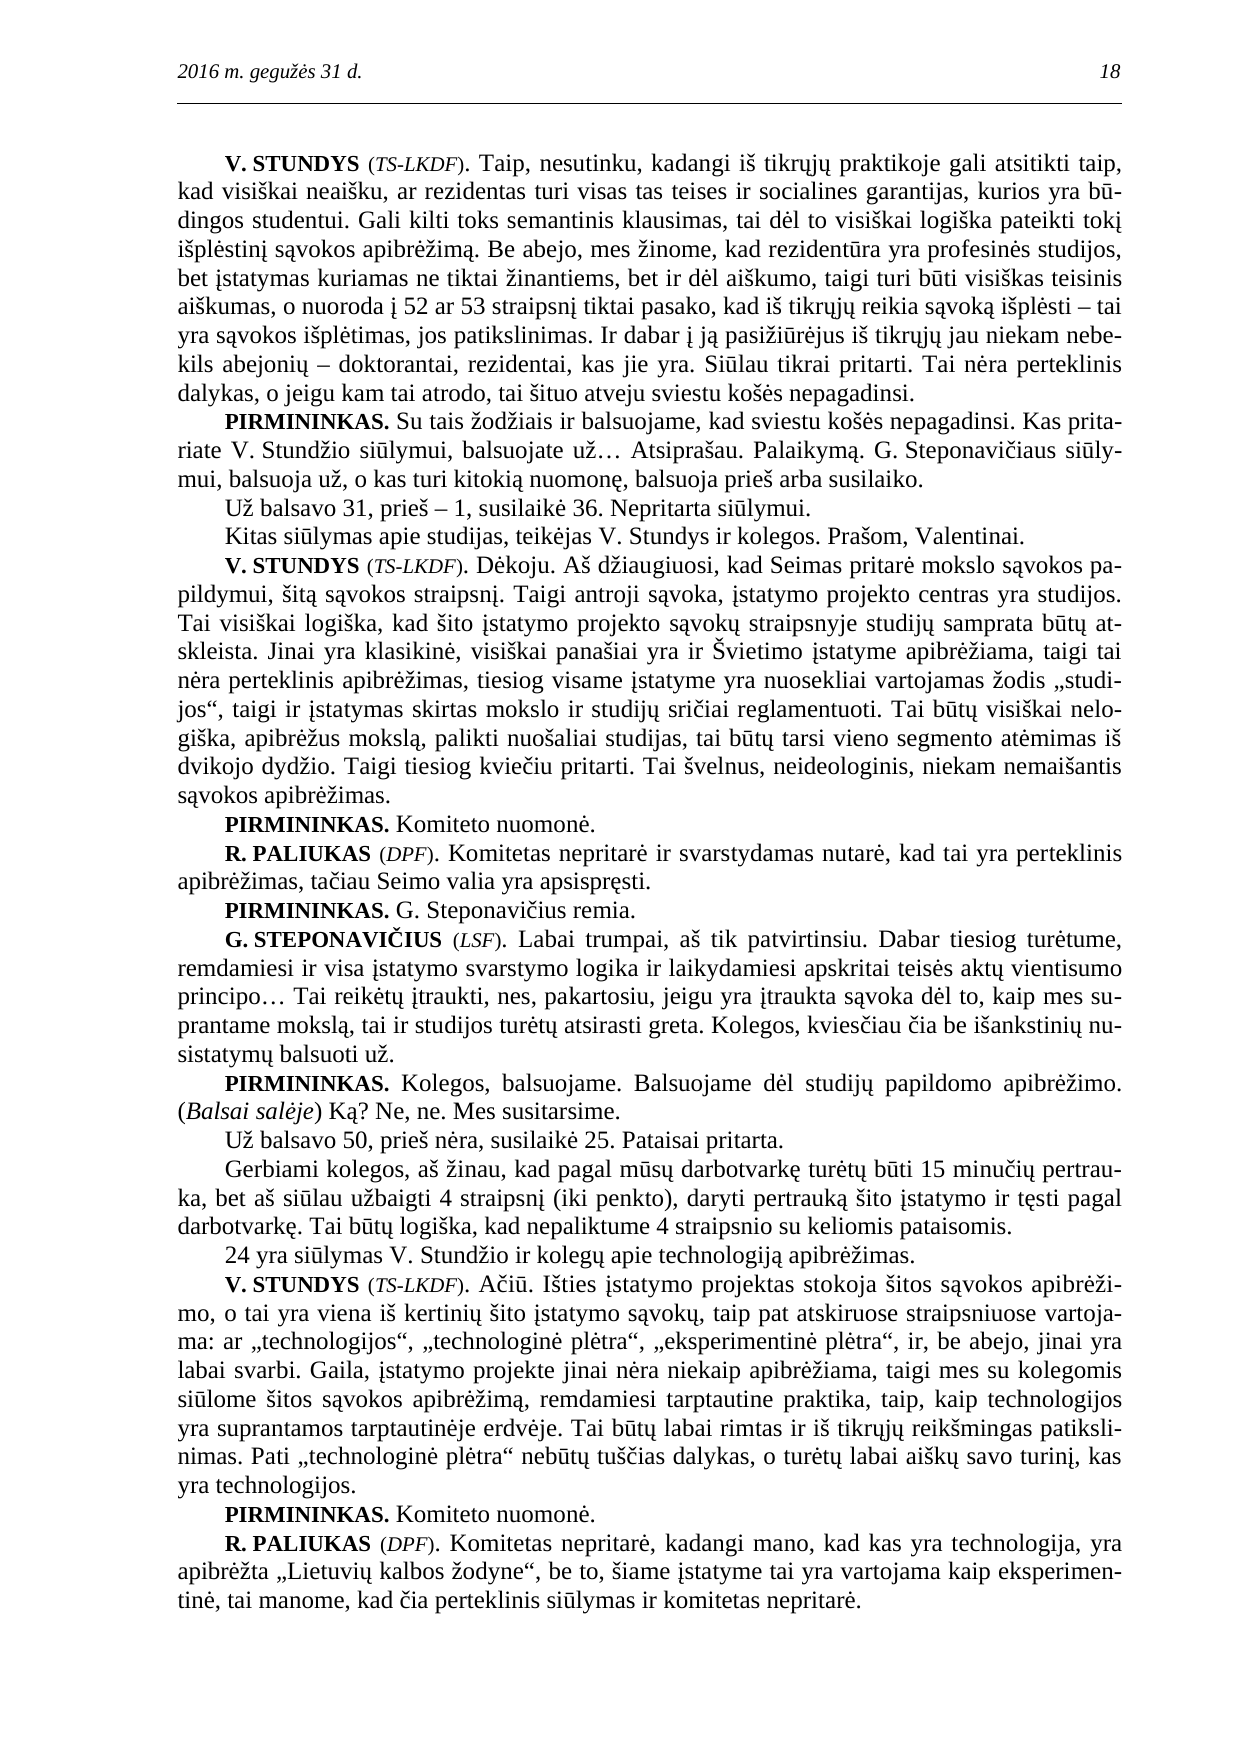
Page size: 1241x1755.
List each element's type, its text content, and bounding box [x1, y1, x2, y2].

text Ki­tas siū­ly­mas apie stu­di­jas, tei­kė­jas V. Stun­dys ir ko­le­gos. Pra­šom, Va­len­ti­nai. [177, 521, 1122, 550]
text Už bal­sa­vo 31, prieš – 1, su­si­lai­kė 36. Ne­pri­tar­ta siū­ly­mui. [177, 493, 1122, 521]
text PIRMININKAS. G. Ste­po­na­vi­čius re­mia. [177, 895, 1122, 924]
text PIRMININKAS. Ko­le­gos, bal­suo­ja­me. Bal­suo­ja­me dėl stu­di­jų pa­pil­do­mo api­brė­ži­mo. (Bal­sai sa­lė­je) Ką? Ne, ne. Mes su­si­tar­si­me. [177, 1068, 1122, 1125]
text Už bal­sa­vo 50, prieš nė­ra, su­si­lai­kė 25. Pa­tai­sai pri­tar­ta. [177, 1125, 1122, 1154]
text PIRMININKAS. Su tais žo­džiais ir bal­suo­ja­me, kad svies­tu ko­šės ne­pa­ga­din­si. Kas pri­ta­ria­te V. Stun­džio siū­ly­mui, bal­suo­ja­te už… At­si­pra­šau. Pa­lai­ky­mą. G. Ste­po­na­vi­čiaus siū­ly­mui, bal­suo­ja už, o kas tu­ri ki­to­kią nuo­mo­nę, bal­suo­ja prieš ar­ba su­si­lai­ko. [177, 406, 1122, 493]
text PIRMININKAS. Ko­mi­te­to nuo­mo­nė. [177, 809, 1122, 838]
text R. PALIUKAS (DPF). Ko­mi­te­tas ne­pri­ta­rė, ka­dan­gi ma­no, kad kas yra tech­no­lo­gi­ja, yra api­brėž­ta „Lie­tu­vių kal­bos žo­dy­ne“, be to, šia­me įsta­ty­me tai yra var­to­ja­ma kaip eks­pe­ri­men­ti­nė, tai ma­no­me, kad čia per­tek­li­nis siū­ly­mas ir ko­mi­te­tas ne­pri­ta­rė. [177, 1528, 1122, 1614]
text V. STUNDYS (TS-LKDF). Taip, ne­su­tin­ku, ka­dan­gi iš tik­rų­jų prak­ti­ko­je ga­li at­si­tik­ti taip, kad vi­siš­kai ne­aiš­ku, ar re­zi­den­tas tu­ri vi­sas tas tei­ses ir so­cia­li­nes ga­ran­ti­jas, ku­rios yra bū­din­gos stu­den­tui. Ga­li kil­ti toks se­man­ti­nis klau­si­mas, tai dėl to vi­siš­kai lo­giš­ka pa­teik­ti to­kį iš­plės­ti­nį są­vo­kos api­brė­ži­mą. Be abe­jo, mes ži­no­me, kad re­zi­den­tū­ra yra pro­fe­si­nės stu­di­jos, bet įsta­ty­mas ku­ria­mas ne tik­tai ži­nan­tiems, bet ir dėl aiš­ku­mo, tai­gi tu­ri bū­ti vi­siš­kas tei­si­nis aiš­ku­mas, o nuo­ro­da į 52 ar 53 straips­nį tik­tai pa­sa­ko, kad iš tik­rų­jų rei­kia są­vo­ką iš­plės­ti – tai yra są­vo­kos iš­plė­ti­mas, jos pa­tiks­li­ni­mas. Ir da­bar į ją pa­si­žiū­rė­jus iš tik­rų­jų jau nie­kam ne­be­kils abe­jo­nių – dok­to­ran­tai, re­zi­den­tai, kas jie yra. Siū­lau tik­rai pri­tar­ti. Tai nė­ra per­tek­li­nis da­ly­kas, o jei­gu kam tai at­ro­do, tai ši­tuo at­ve­ju svies­tu ko­šės ne­pa­ga­din­si. [177, 148, 1122, 406]
text R. PALIUKAS (DPF). Ko­mi­te­tas ne­pri­ta­rė ir svars­ty­da­mas nu­ta­rė, kad tai yra per­tek­li­nis api­brė­ži­mas, ta­čiau Sei­mo va­lia yra ap­si­spręs­ti. [177, 838, 1122, 895]
text V. STUNDYS (TS-LKDF). Ačiū. Iš­ties įsta­ty­mo pro­jek­tas sto­ko­ja ši­tos są­vo­kos api­brė­ži­mo, o tai yra vie­na iš ker­ti­nių ši­to įsta­ty­mo są­vo­kų, taip pat at­ski­ruo­se straips­niuo­se var­to­ja­ma: ar „tech­no­lo­gi­jos“, „tech­no­lo­gi­nė plėt­ra“, „eks­pe­ri­men­ti­nė plėt­ra“, ir, be abe­jo, jinai yra la­bai svar­bi. Gai­la, įsta­ty­mo pro­jek­te ji­nai nė­ra nie­kaip api­brė­žia­ma, tai­gi mes su ko­le­go­mis siū­lo­me ši­tos są­vo­kos api­brė­ži­mą, rem­da­mie­si tarp­tau­ti­ne prak­ti­ka, taip, kaip tech­no­lo­gi­jos yra su­pran­ta­mos tarp­tau­ti­nė­je erd­vė­je. Tai bū­tų la­bai rim­tas ir iš tik­rų­jų reikš­min­gas pa­tiks­li­ni­mas. Pa­ti „tech­no­lo­gi­nė plėt­ra“ ne­bū­tų tuš­čias da­ly­kas, o tu­rė­tų la­bai aiš­kų sa­vo tu­ri­nį, kas yra tech­no­lo­gi­jos. [177, 1269, 1122, 1499]
text 24 yra siū­ly­mas V. Stun­džio ir ko­le­gų apie tech­no­lo­gi­ją api­brė­ži­mas. [177, 1240, 1122, 1269]
text PIRMININKAS. Ko­mi­te­to nuo­mo­nė. [177, 1499, 1122, 1528]
text Ger­bia­mi ko­le­gos, aš ži­nau, kad pa­gal mū­sų dar­bo­tvarkę tu­rė­tų bū­ti 15 mi­nu­čių per­trau­ka, bet aš siū­lau už­baig­ti 4 straips­nį (iki penk­to), da­ry­ti per­trau­ką ši­to įsta­ty­mo ir tęs­ti pa­gal dar­bo­tvarkę. Tai bū­tų lo­giš­ka, kad ne­pa­lik­tu­me 4 straips­nio su ke­lio­mis pa­tai­so­mis. [177, 1154, 1122, 1240]
text G. STEPONAVIČIUS (LSF). La­bai trum­pai, aš tik pa­tvir­tin­siu. Da­bar tie­siog tu­rė­tu­me, rem­da­mie­si ir vi­sa įsta­ty­mo svars­ty­mo lo­gi­ka ir lai­ky­da­mie­si ap­skri­tai tei­sės ak­tų vien­ti­su­mo prin­ci­po… Tai rei­kė­tų įtrauk­ti, nes, pa­kar­to­siu, jei­gu yra įtrauk­ta są­vo­ka dėl to, kaip mes su­pran­ta­me moks­lą, tai ir stu­di­jos tu­rė­tų at­si­ras­ti gre­ta. Ko­le­gos, kvies­čiau čia be iš­anks­ti­nių nu­si­sta­ty­mų bal­suo­ti už. [177, 924, 1122, 1068]
text V. STUNDYS (TS-LKDF). Dė­ko­ju. Aš džiau­giuo­si, kad Sei­mas pri­ta­rė moks­lo są­vo­kos pa­pil­dy­mui, ši­tą są­vo­kos straips­nį. Tai­gi ant­ro­ji są­vo­ka, įsta­ty­mo pro­jek­to cen­tras yra stu­di­jos. Tai vi­siš­kai lo­giš­ka, kad ši­to įsta­ty­mo pro­jek­to są­vo­kų straips­ny­je stu­di­jų sam­pra­ta bū­tų at­skleis­ta. Ji­nai yra kla­si­ki­nė, vi­siš­kai pa­na­šiai yra ir Švie­ti­mo įsta­ty­me api­brė­žia­ma, tai­gi tai nė­ra per­tek­li­nis api­brė­ži­mas, tie­siog vi­sa­me įsta­ty­me yra nuo­sek­liai var­to­ja­mas žo­dis „stu­di­jos“, tai­gi ir įsta­ty­mas skir­tas moks­lo ir stu­di­jų sri­čiai reg­la­men­tuo­ti. Tai bū­tų vi­siš­kai ne­lo­giš­ka, api­brė­žus moks­lą, pa­lik­ti nuo­ša­liai stu­di­jas, tai bū­tų tar­si vie­no seg­men­to at­ėmi­mas iš dvi­ko­jo dy­džio. Tai­gi tie­siog kvie­čiu pri­tar­ti. Tai švel­nus, ne­ide­o­lo­gi­nis, nie­kam ne­mai­šan­tis są­vo­kos api­brė­ži­mas. [177, 550, 1122, 809]
